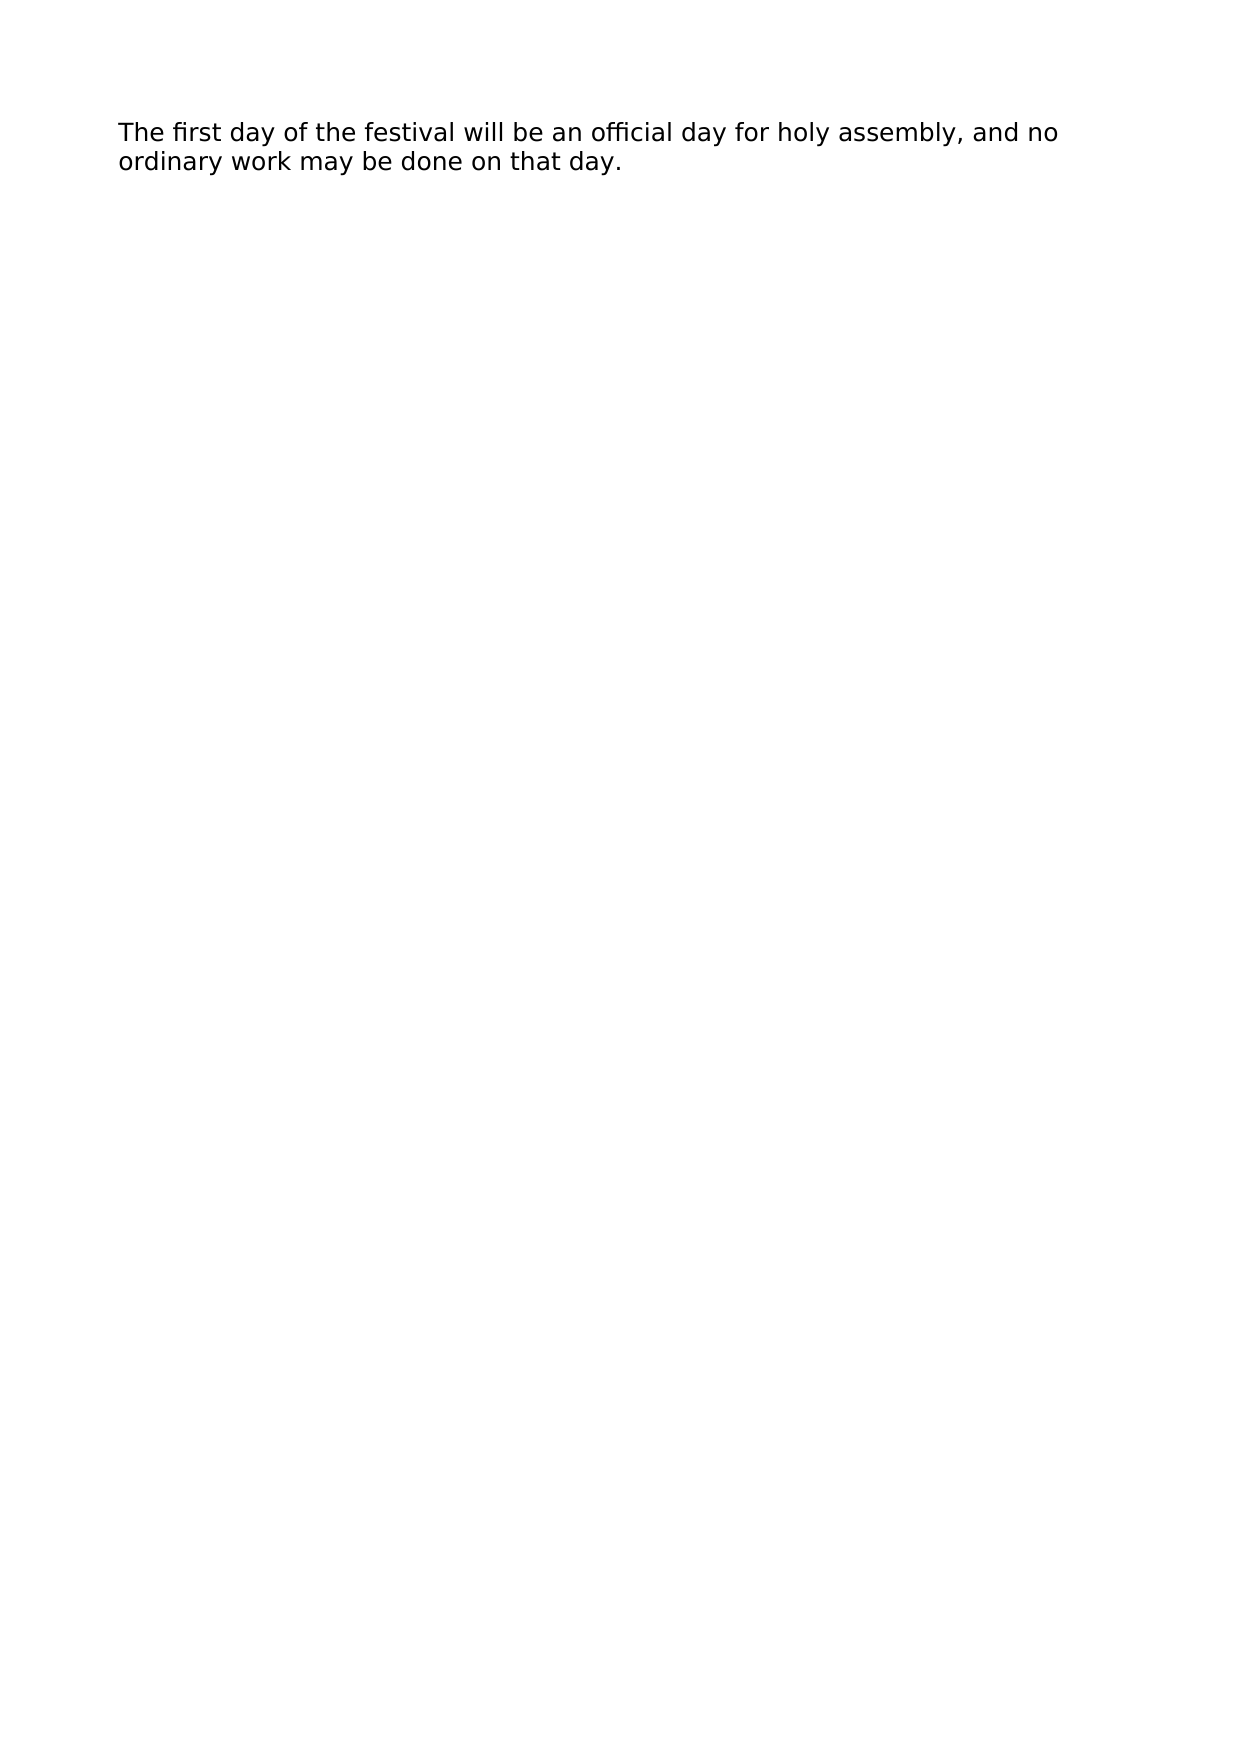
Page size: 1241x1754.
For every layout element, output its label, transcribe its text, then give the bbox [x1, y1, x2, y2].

text The first day of the festival will be an official day for holy assembly, and no ordinary work may be done on that day. [118, 118, 1122, 176]
